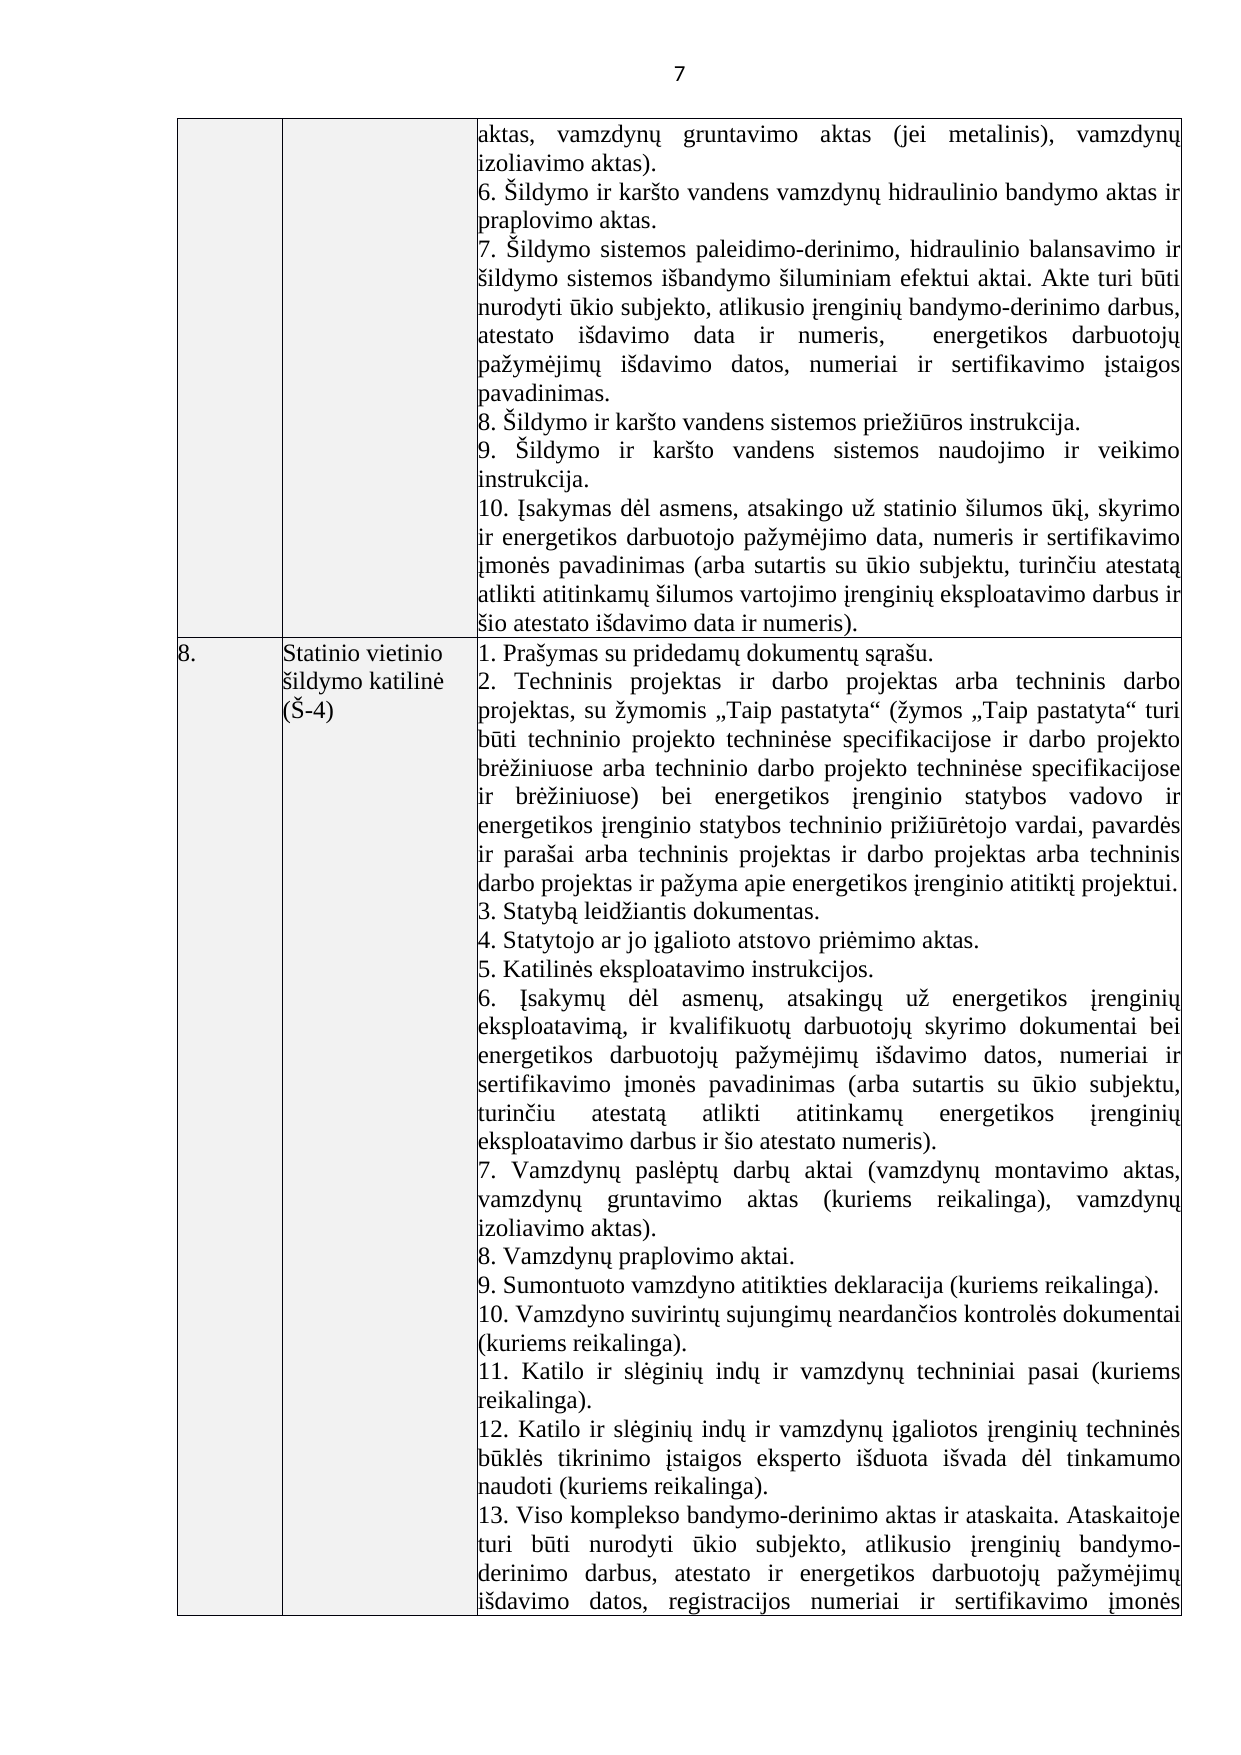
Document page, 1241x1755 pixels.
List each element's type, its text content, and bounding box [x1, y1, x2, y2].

table_cell 8. [178, 638, 282, 1615]
table_cell [283, 119, 477, 637]
table_cell Statinio vietinio šildymo katilinė (Š-4) [283, 638, 477, 1615]
table_cell aktas, vamzdynų gruntavimo aktas (jei metalinis), vamzdynų izoliavimo aktas). 6. Šildymo ir karšto vandens vamzdynų hidraulinio bandymo aktas ir praplovimo aktas. 7. Šildymo sistemos paleidimo-derinimo, hidraulinio balansavimo ir šildymo sistemos išbandymo šiluminiam efektui aktai. Akte turi būti nurodyti ūkio subjekto, atlikusio įrenginių bandymo-derinimo darbus, atestato išdavimo data ir numeris, energetikos darbuotojų pažymėjimų išdavimo datos, numeriai ir sertifikavimo įstaigos pavadinimas. 8. Šildymo ir karšto vandens sistemos priežiūros instrukcija. 9. Šildymo ir karšto vandens sistemos naudojimo ir veikimo instrukcija. 10. Įsakymas dėl asmens, atsakingo už statinio šilumos ūkį, skyrimo ir energetikos darbuotojo pažymėjimo data, numeris ir sertifikavimo įmonės pavadinimas (arba sutartis su ūkio subjektu, turinčiu atestatą atlikti atitinkamų šilumos vartojimo įrenginių eksploatavimo darbus ir šio atestato išdavimo data ir numeris). [478, 119, 1181, 637]
table_cell 1. Prašymas su pridedamų dokumentų sąrašu. 2. Techninis projektas ir darbo projektas arba techninis darbo projektas, su žymomis „Taip pastatyta“ (žymos „Taip pastatyta“ turi būti techninio projekto techninėse specifikacijose ir darbo projekto brėžiniuose arba techninio darbo projekto techninėse specifikacijose ir brėžiniuose) bei energetikos įrenginio statybos vadovo ir energetikos įrenginio statybos techninio prižiūrėtojo vardai, pavardės ir parašai arba techninis projektas ir darbo projektas arba techninis darbo projektas ir pažyma apie energetikos įrenginio atitiktį projektui. 3. Statybą leidžiantis dokumentas. 4. Statytojo ar jo įgalioto atstovo priėmimo aktas. 5. Katilinės eksploatavimo instrukcijos. 6. Įsakymų dėl asmenų, atsakingų už energetikos įrenginių eksploatavimą, ir kvalifikuotų darbuotojų skyrimo dokumentai bei energetikos darbuotojų pažymėjimų išdavimo datos, numeriai ir sertifikavimo įmonės pavadinimas (arba sutartis su ūkio subjektu, turinčiu atestatą atlikti atitinkamų energetikos įrenginių eksploatavimo darbus ir šio atestato numeris). 7. Vamzdynų paslėptų darbų aktai (vamzdynų montavimo aktas, vamzdynų gruntavimo aktas (kuriems reikalinga), vamzdynų izoliavimo aktas). 8. Vamzdynų praplovimo aktai. 9. Sumontuoto vamzdyno atitikties deklaracija (kuriems reikalinga). 10. Vamzdyno suvirintų sujungimų neardančios kontrolės dokumentai (kuriems reikalinga). 11. Katilo ir slėginių indų ir vamzdynų techniniai pasai (kuriems reikalinga). 12. Katilo ir slėginių indų ir vamzdynų įgaliotos įrenginių techninės būklės tikrinimo įstaigos eksperto išduota išvada dėl tinkamumo naudoti (kuriems reikalinga). 13. Viso komplekso bandymo-derinimo aktas ir ataskaita. Ataskaitoje turi būti nurodyti ūkio subjekto, atlikusio įrenginių bandymo-derinimo darbus, atestato ir energetikos darbuotojų pažymėjimų išdavimo datos, registracijos numeriai ir sertifikavimo įmonės [478, 638, 1181, 1615]
table_cell [178, 119, 282, 637]
